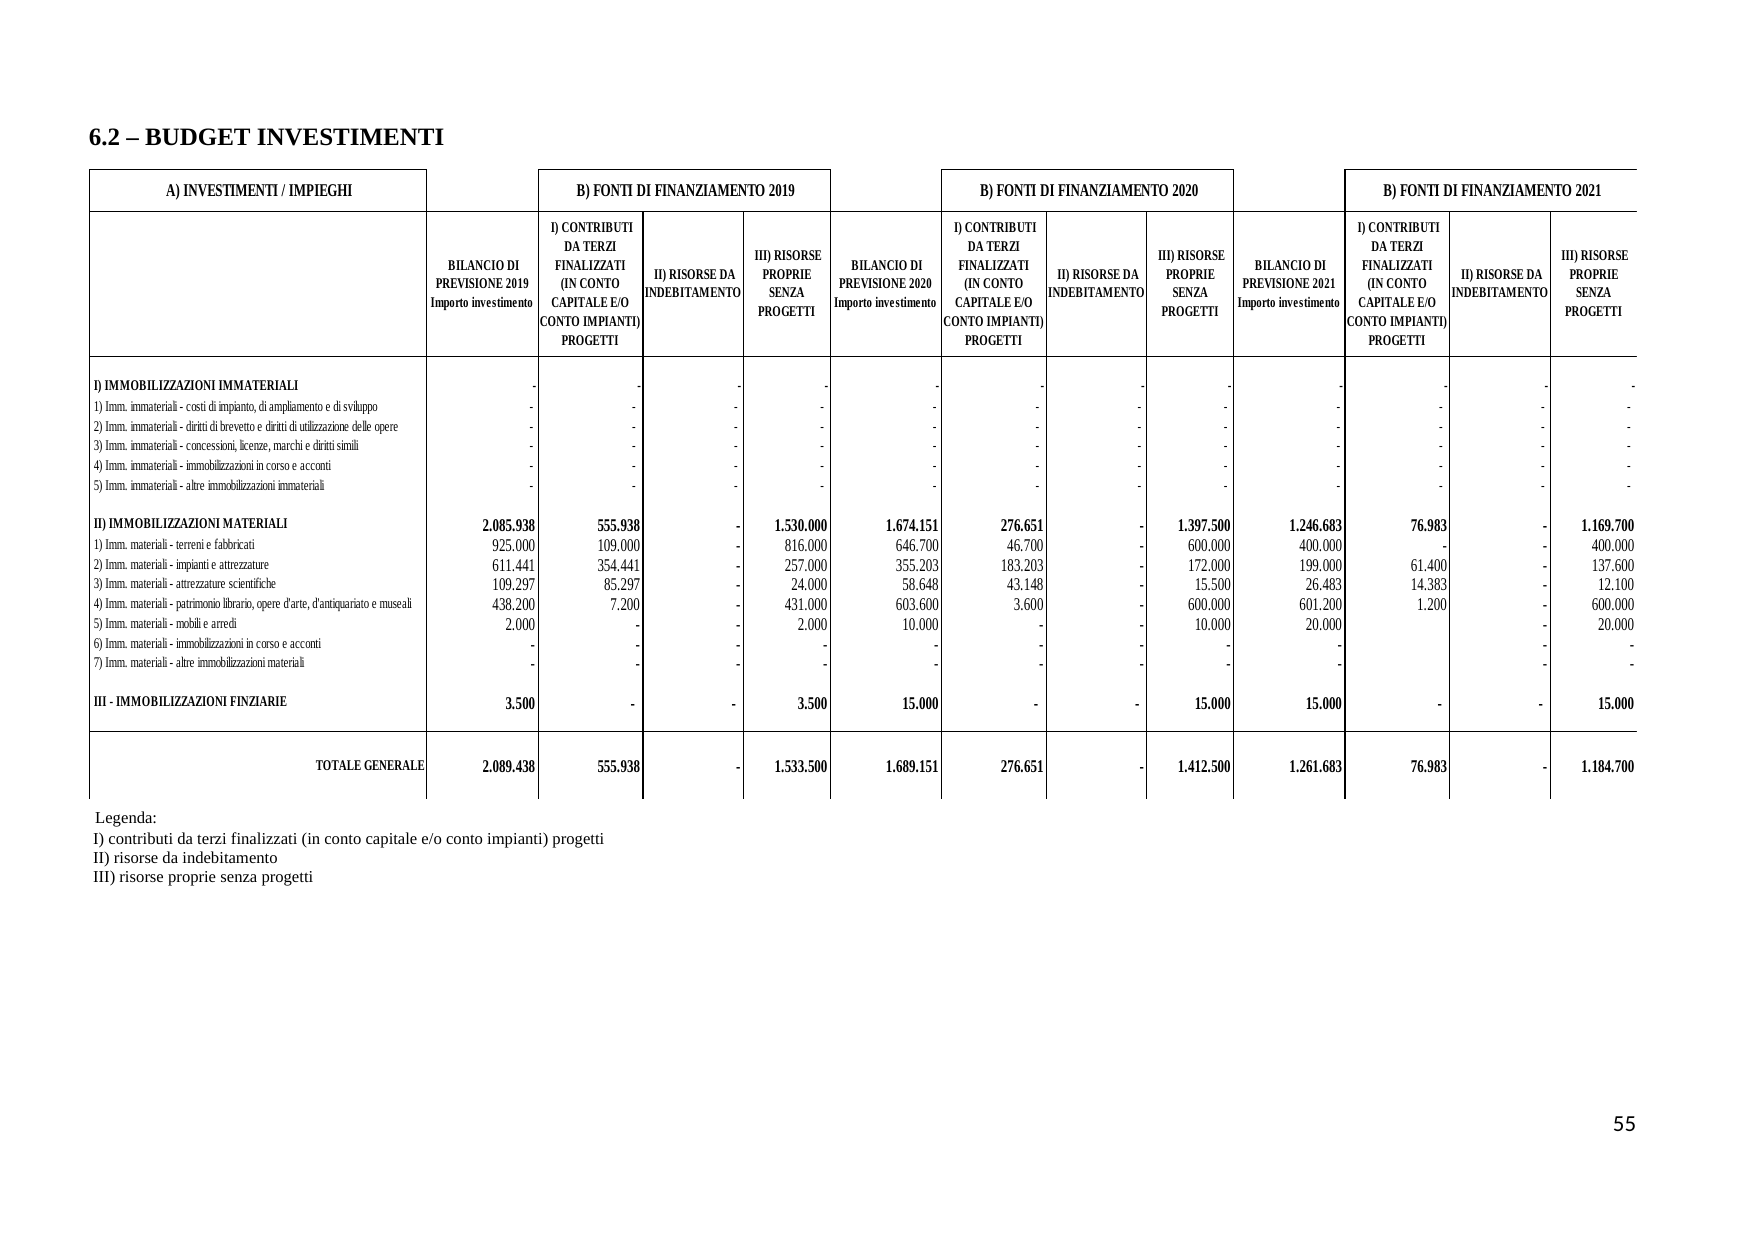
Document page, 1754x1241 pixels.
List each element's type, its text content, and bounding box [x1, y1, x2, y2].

text 6.2 – BUDGET INVESTIMENTI [89, 122, 1636, 151]
text II) risorse da indebitamento [89, 848, 1636, 867]
text III) risorse proprie senza progetti [89, 867, 1636, 886]
text I) contributi da terzi finalizzati (in conto capitale e/o conto impianti) progetti [89, 829, 1636, 848]
text Legenda: [89, 800, 1636, 829]
